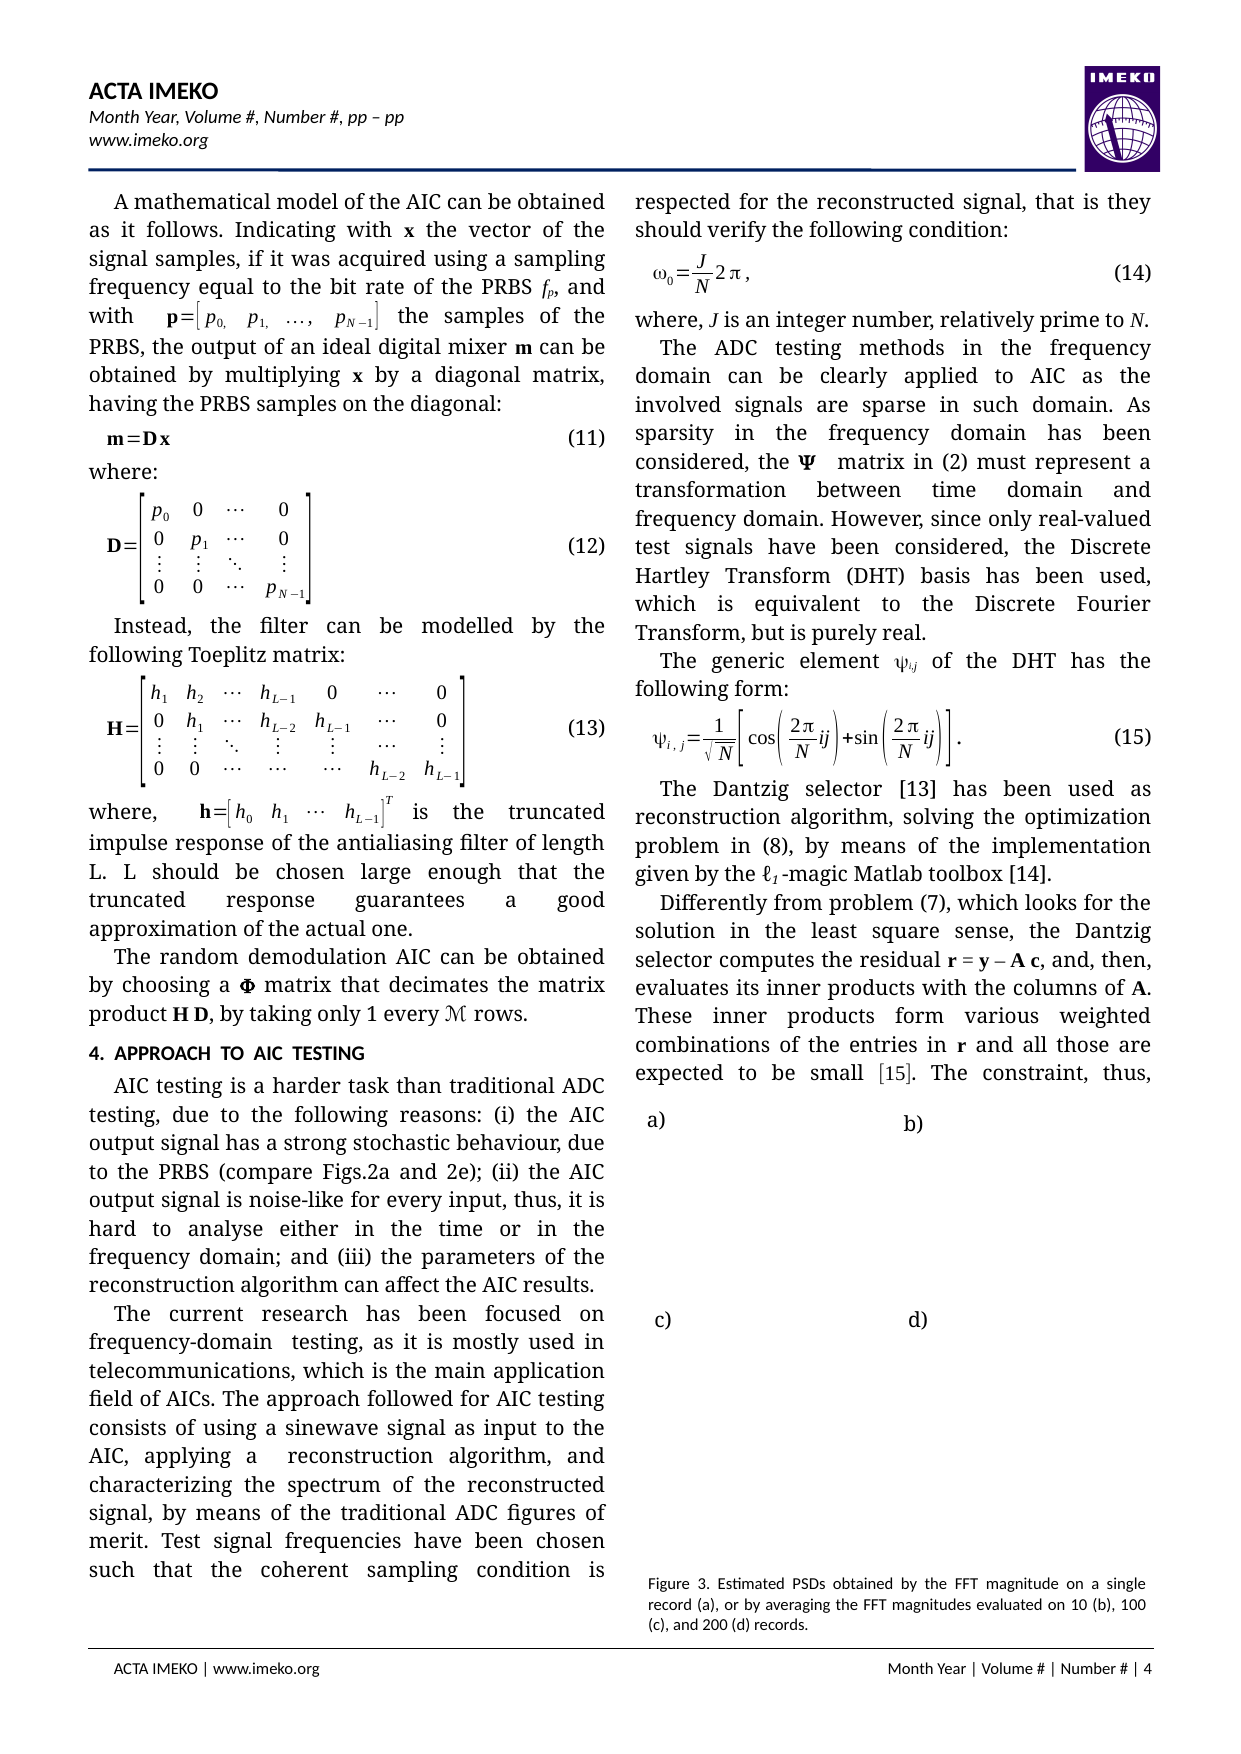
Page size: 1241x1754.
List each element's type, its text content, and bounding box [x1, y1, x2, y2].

text The current research has been focused on frequency-domain testing, as it is mostly used in telecommunications, which is the main application field of AICs. The approach followed for AIC testing consists of using a sinewave signal as input to the AIC, applying a reconstruction algorithm, and characterizing the spectrum of the reconstructed signal, by means of the traditional ADC figures of merit. Test signal frequencies have been chosen such that the coherent sampling condition is [89, 1299, 605, 1583]
text (14) [635, 250, 1152, 299]
text respected for the reconstructed signal, that is they should verify the following condition: [635, 187, 1152, 244]
text The random demodulation AIC can be obtained by choosing a F matrix that decimates the matrix product H D, by taking only 1 every ℳ rows. [89, 942, 605, 1027]
text Instead, the filter can be modelled by the following Toeplitz matrix: [89, 612, 605, 668]
picture [1084, 66, 1161, 172]
text The Dantzig selector [13] has been used as reconstruction algorithm, solving the optimization problem in (8), by means of the implementation given by the ℓ1 -magic Matlab toolbox [14]. [635, 774, 1152, 888]
text where: [89, 457, 605, 486]
text (15) [635, 709, 1152, 768]
text The generic element yi,j of the DHT has the following form: [635, 646, 1152, 703]
text Figure 3. Estimated PSDs obtained by the FFT magnitude on a single record (a), or by averaging the FFT magnitudes evaluated on 10 (b), 100 (c), and 200 (d) records. [648, 1573, 1147, 1634]
text (13) [89, 674, 605, 788]
text (12) [89, 492, 605, 606]
text where, J is an integer number, relatively prime to N. [635, 305, 1152, 333]
title Approach to AIC Testing [89, 1040, 605, 1065]
text Differently from problem (7), which looks for the solution in the least square sense, the Dantzig selector computes the residual r = y – A c, and, then, evaluates its inner products with the columns of A. These inner products form various weighted combinations of the entries in r and all those are expected to be small [15]. The constraint, thus, proceeds by requiring that all these are below the threshold e. [635, 888, 1152, 1087]
text The ADC testing methods in the frequency domain can be clearly applied to AIC as the involved signals are sparse in such domain. As sparsity in the frequency domain has been considered, the Y matrix in (2) must represent a transformation between time domain and frequency domain. However, since only real-valued test signals have been considered, the Discrete Hartley Transform (DHT) basis has been used, which is equivalent to the Discrete Fourier Transform, but is purely real. [635, 333, 1152, 646]
text AIC testing is a harder task than traditional ADC testing, due to the following reasons: (i) the AIC output signal has a strong stochastic behaviour, due to the PRBS (compare Figs.2a and 2e); (ii) the AIC output signal is noise-like for every input, thus, it is hard to analyse either in the time or in the frequency domain; and (iii) the parameters of the reconstruction algorithm can affect the AIC results. [89, 1072, 605, 1299]
text A mathematical model of the AIC can be obtained as it follows. Indicating with x the vector of the signal samples, if it was acquired using a sampling frequency equal to the bit rate of the PRBS fp, and with the samples of the PRBS, the output of an ideal digital mixer m can be obtained by multiplying x by a diagonal matrix, having the PRBS samples on the diagonal: [89, 187, 605, 417]
text where, is the truncated impulse response of the antialiasing filter of length L. L should be chosen large enough that the truncated response guarantees a good approximation of the actual one. [89, 794, 605, 942]
text (11) [89, 423, 605, 452]
